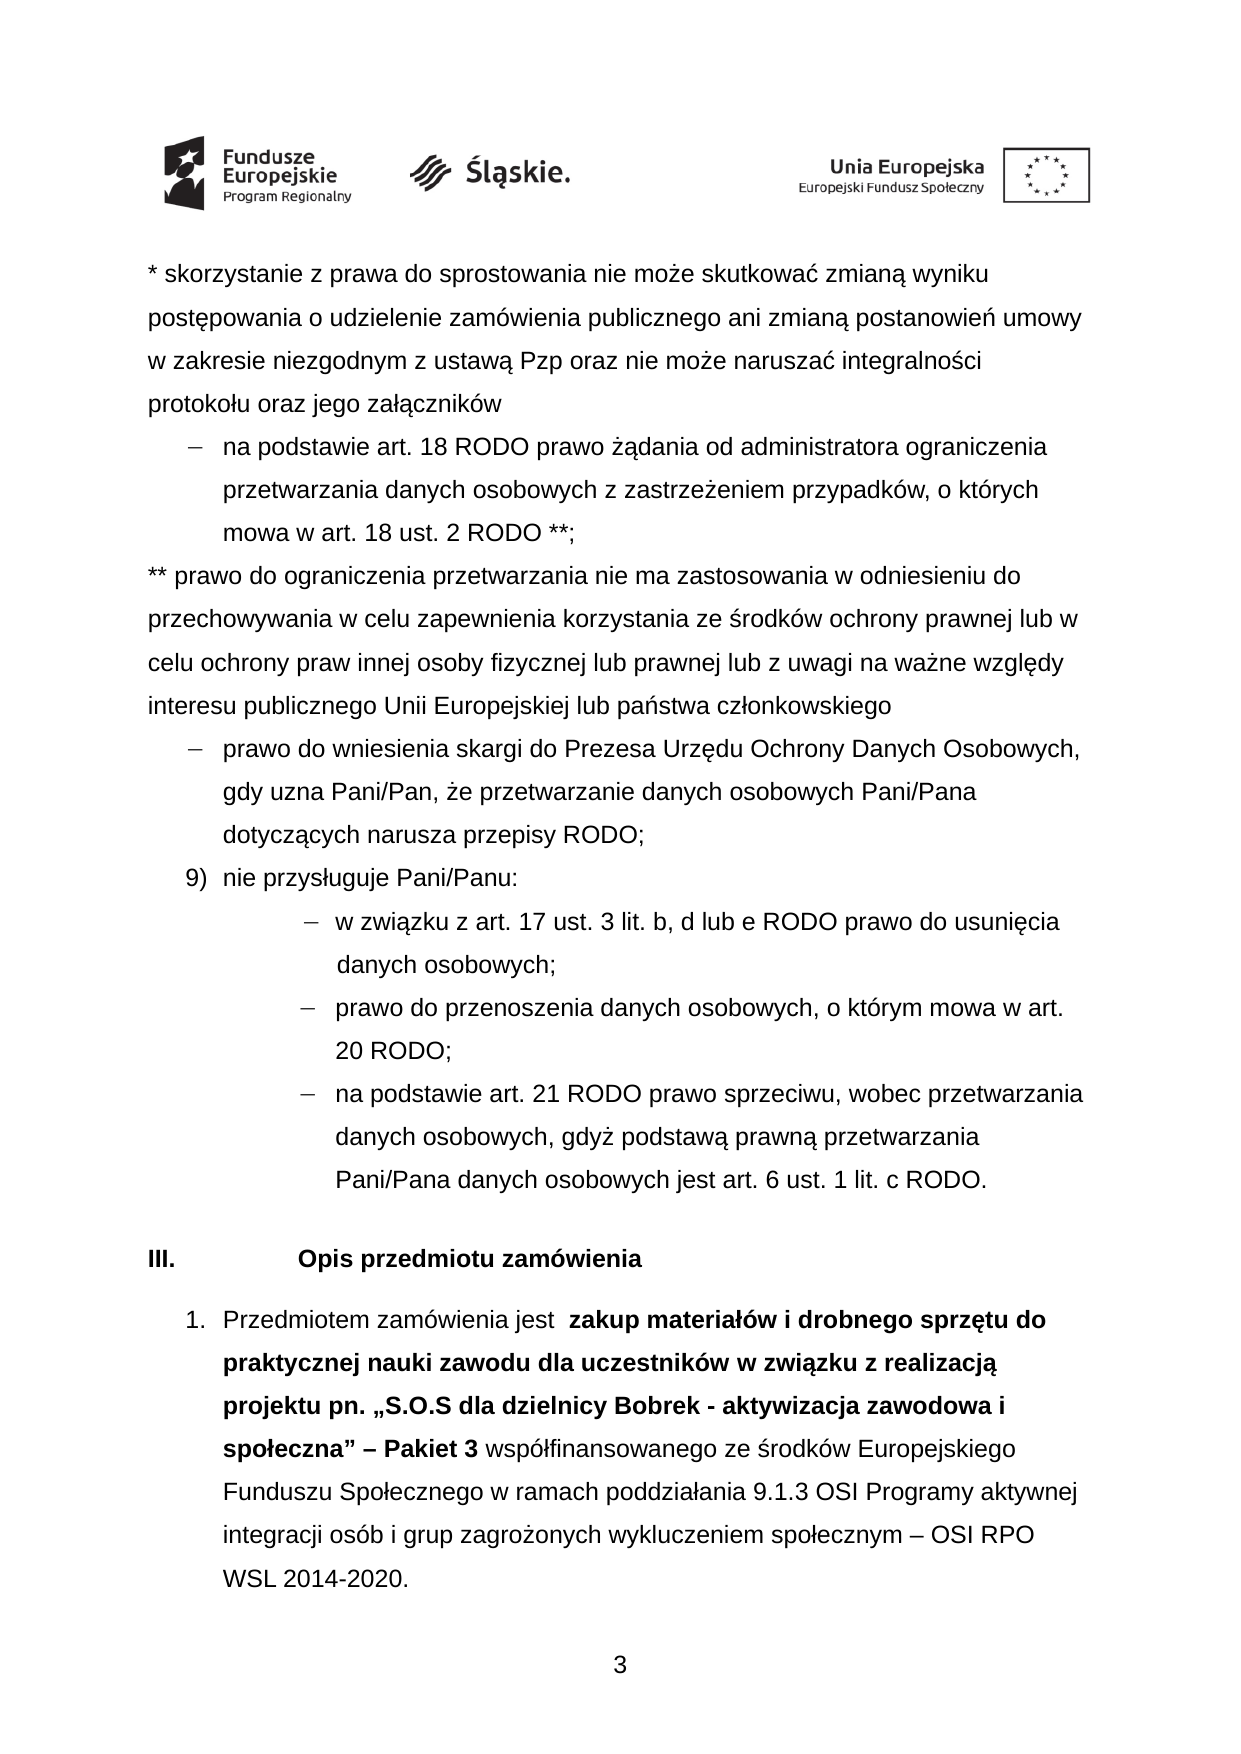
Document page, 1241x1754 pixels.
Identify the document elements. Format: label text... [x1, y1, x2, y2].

list Przedmiotem zamówienia jest zakup materiałów i drobnego sprzętu do praktycznej nauki zawodu dla uczestników w związku z realizacją projektu pn. „S.O.S dla dzielnicy Bobrek - aktywizacja zawodowa i społeczna” – Pakiet 3 współfinansowanego ze środków Europejskiego Funduszu Społecznego w ramach poddziałania 9.1.3 OSI Programy aktywnej integracji osób i grup zagrożonych wykluczeniem społecznym – OSI RPO WSL 2014-2020. [185, 1305, 1092, 1592]
text ** prawo do ograniczenia przetwarzania nie ma zastosowania w odniesieniu do przechowywania w celu zapewnienia korzystania ze środków ochrony prawnej lub w celu ochrony praw innej osoby fizycznej lub prawnej lub z uwagi na ważne względy interesu publicznego Unii Europejskiej lub państwa członkowskiego [148, 561, 1092, 719]
text * skorzystanie z prawa do sprostowania nie może skutkować zmianą wyniku postępowania o udzielenie zamówienia publicznego ani zmianą postanowień umowy w zakresie niezgodnym z ustawą Pzp oraz nie może naruszać integralności protokołu oraz jego załączników [148, 259, 1092, 417]
list prawo do wniesienia skargi do Prezesa Urzędu Ochrony Danych Osobowych, gdy uzna Pani/Pan, że przetwarzanie danych osobowych Pani/Pana dotyczących narusza przepisy RODO; [185, 734, 1092, 849]
list nie przysługuje Pani/Panu: [185, 863, 1092, 892]
list na podstawie art. 21 RODO prawo sprzeciwu, wobec przetwarzania danych osobowych, gdyż podstawą prawną przetwarzania Pani/Pana danych osobowych jest art. 6 ust. 1 lit. c RODO. [298, 1079, 1092, 1194]
list w związku z art. 17 ust. 3 lit. b, d lub e RODO prawo do usunięcia danych osobowych; [301, 906, 1092, 978]
list prawo do przenoszenia danych osobowych, o którym mowa w art. 20 RODO; [298, 993, 1092, 1065]
list na podstawie art. 18 RODO prawo żądania od administratora ograniczenia przetwarzania danych osobowych z zastrzeżeniem przypadków, o których mowa w art. 18 ust. 2 RODO **; [185, 432, 1092, 547]
subtitle Opis przedmiotu zamówienia [148, 1244, 1092, 1273]
